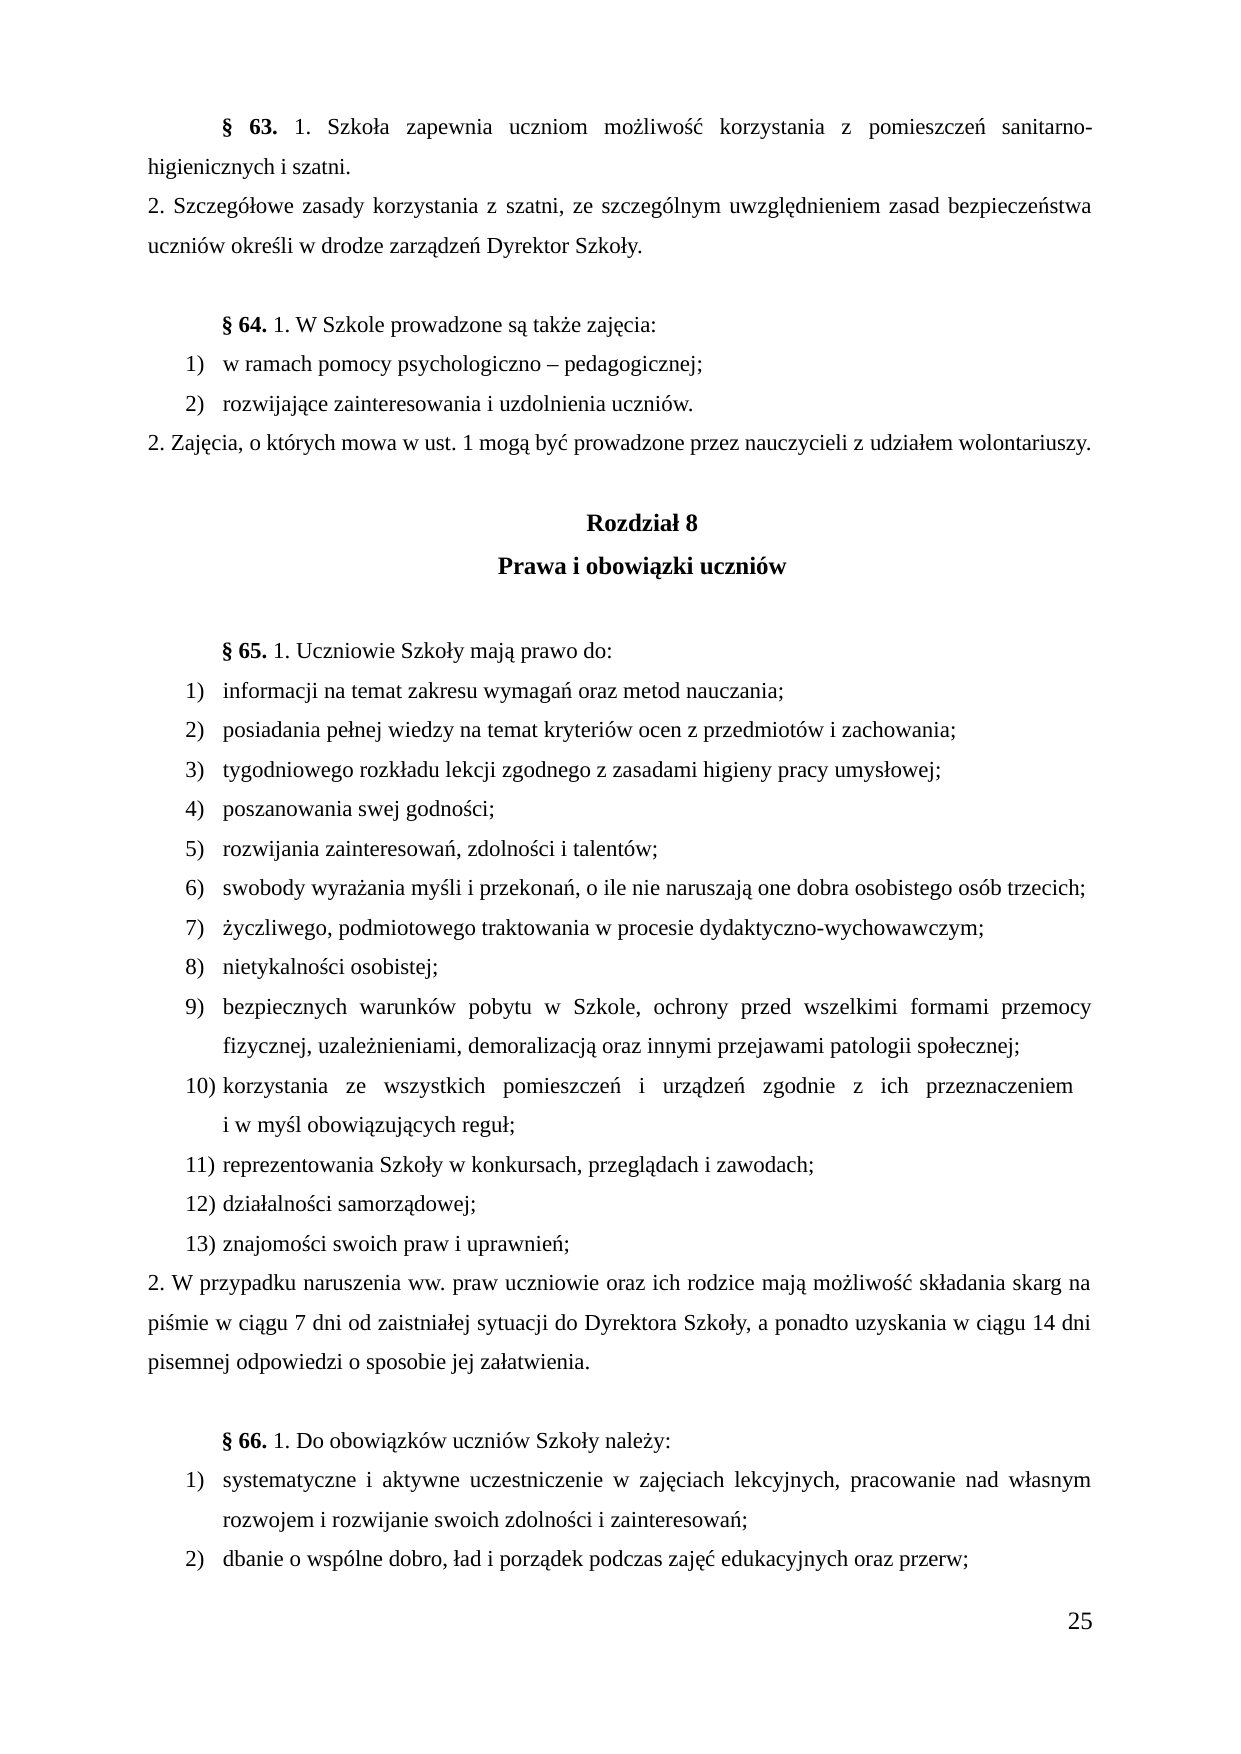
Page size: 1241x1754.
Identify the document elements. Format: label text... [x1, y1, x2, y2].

list rozwijania zainteresowań, zdolności i talentów; [185, 835, 1093, 861]
list systematyczne i aktywne uczestniczenie w zajęciach lekcyjnych, pracowanie nad własnym rozwojem i rozwijanie swoich zdolności i zainteresowań; [185, 1466, 1093, 1532]
list bezpiecznych warunków pobytu w Szkole, ochrony przed wszelkimi formami przemocy fizycznej, uzależnieniami, demoralizacją oraz innymi przejawami patologii społecznej; [185, 993, 1093, 1058]
list w ramach pomocy psychologiczno – pedagogicznej; [185, 350, 1093, 376]
list działalności samorządowej; [185, 1190, 1093, 1216]
list informacji na temat zakresu wymagań oraz metod nauczania; [185, 677, 1093, 703]
list posiadania pełnej wiedzy na temat kryteriów ocen z przedmiotów i zachowania; [185, 716, 1093, 743]
text Rozdział 8 [148, 508, 1093, 537]
list reprezentowania Szkoły w konkursach, przeglądach i zawodach; [185, 1151, 1093, 1177]
text 2. W przypadku naruszenia ww. praw uczniowie oraz ich rodzice mają możliwość składania skarg na piśmie w ciągu 7 dni od zaistniałej sytuacji do Dyrektora Szkoły, a ponadto uzyskania w ciągu 14 dni pisemnej odpowiedzi o sposobie jej załatwienia. [148, 1269, 1093, 1374]
list tygodniowego rozkładu lekcji zgodnego z zasadami higieny pracy umysłowej; [185, 756, 1093, 782]
list korzystania ze wszystkich pomieszczeń i urządzeń zgodnie z ich przeznaczeniem i w myśl obowiązujących reguł; [185, 1072, 1093, 1137]
list § 64. 1. W Szkole prowadzone są także zajęcia: [148, 311, 1093, 337]
list 2. Szczegółowe zasady korzystania z szatni, ze szczególnym uwzględnieniem zasad bezpieczeństwa uczniów określi w drodze zarządzeń Dyrektor Szkoły. [148, 192, 1093, 258]
list swobody wyrażania myśli i przekonań, o ile nie naruszają one dobra osobistego osób trzecich; [185, 874, 1093, 901]
list 2. Zajęcia, o których mowa w ust. 1 mogą być prowadzone przez nauczycieli z udziałem wolontariuszy. [148, 429, 1093, 455]
list § 63. 1. Szkoła zapewnia uczniom możliwość korzystania z pomieszczeń sanitarno-higienicznych i szatni. [148, 113, 1093, 179]
text Prawa i obowiązki uczniów [148, 551, 1093, 580]
list rozwijające zainteresowania i uzdolnienia uczniów. [185, 389, 1093, 416]
list życzliwego, podmiotowego traktowania w procesie dydaktyczno-wychowawczym; [185, 914, 1093, 940]
text § 66. 1. Do obowiązków uczniów Szkoły należy: [148, 1427, 1093, 1453]
text § 65. 1. Uczniowie Szkoły mają prawo do: [148, 637, 1093, 664]
list znajomości swoich praw i uprawnień; [185, 1229, 1093, 1256]
list dbanie o wspólne dobro, ład i porządek podczas zajęć edukacyjnych oraz przerw; [185, 1545, 1093, 1572]
list poszanowania swej godności; [185, 795, 1093, 822]
list nietykalności osobistej; [185, 953, 1093, 979]
